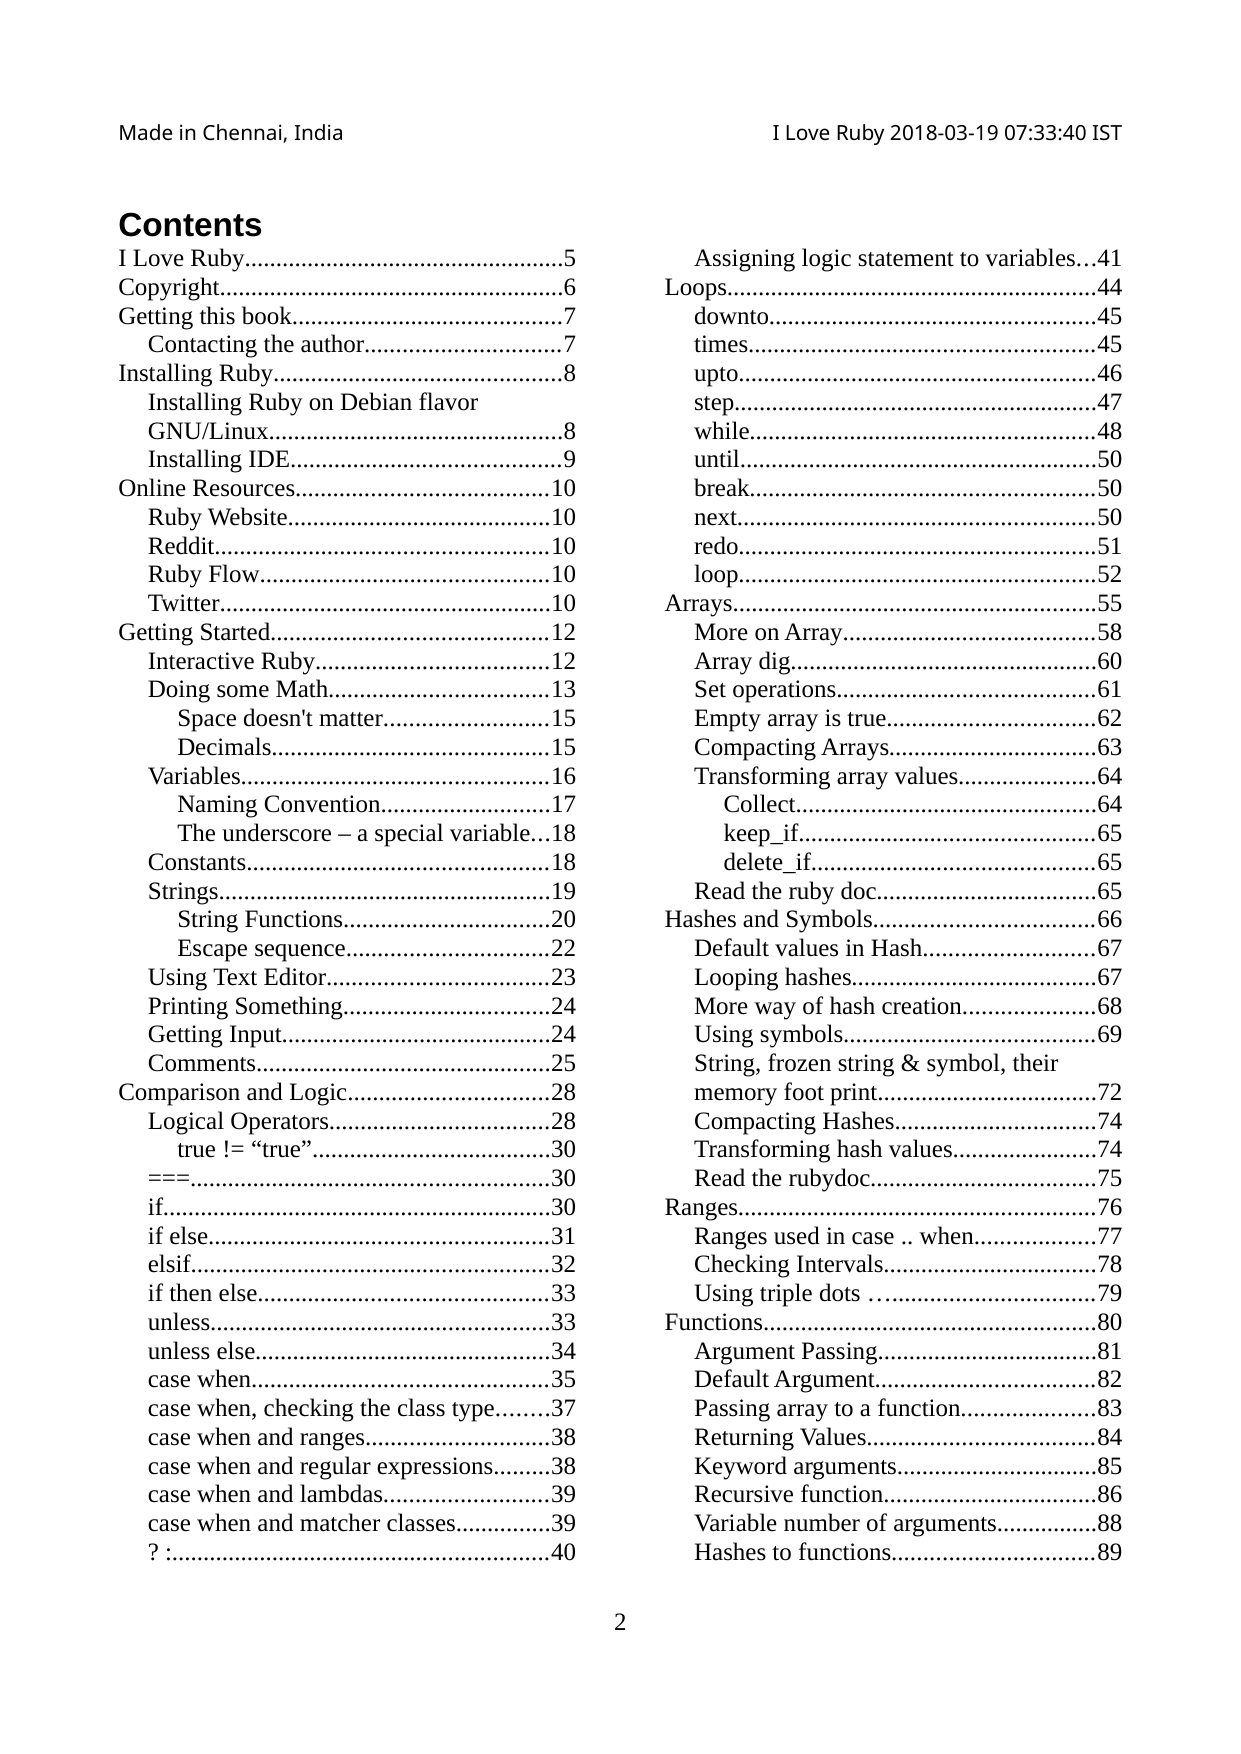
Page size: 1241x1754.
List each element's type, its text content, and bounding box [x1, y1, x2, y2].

text Logical Operators 28 [148, 1106, 576, 1134]
text Doing some Math 13 [148, 674, 576, 703]
text delete_if 65 [723, 847, 1122, 876]
text unless 33 [148, 1307, 576, 1336]
text until 50 [694, 444, 1122, 473]
text Ruby Website 10 [148, 502, 576, 531]
text Getting Started 12 [118, 617, 576, 646]
text redo 51 [694, 531, 1122, 559]
text Strings 19 [148, 876, 576, 904]
text Transforming hash values 74 [694, 1134, 1122, 1163]
text Hashes and Symbols 66 [664, 904, 1122, 933]
text Default Argument 82 [694, 1364, 1122, 1393]
text More way of hash creation 68 [694, 991, 1122, 1019]
text case when 35 [148, 1364, 576, 1393]
text Assigning logic statement to variables 41 [694, 243, 1122, 272]
text upto 46 [694, 358, 1122, 387]
text Read the rubydoc 75 [694, 1163, 1122, 1192]
text elsif 32 [148, 1249, 576, 1278]
text times 45 [694, 329, 1122, 358]
text Copyright 6 [118, 272, 576, 301]
text Ranges used in case .. when 77 [694, 1221, 1122, 1249]
text true != “true” 30 [177, 1134, 576, 1163]
text Default values in Hash 67 [694, 933, 1122, 962]
text Returning Values 84 [694, 1422, 1122, 1451]
text Read the ruby doc 65 [694, 876, 1122, 904]
text Transforming array values 64 [694, 761, 1122, 789]
text Constants 18 [148, 847, 576, 876]
text keep_if 65 [723, 818, 1122, 847]
text Naming Convention 17 [177, 789, 576, 818]
text Variables 16 [148, 761, 576, 789]
text Comparison and Logic 28 [118, 1077, 576, 1106]
text Functions 80 [664, 1307, 1122, 1336]
text loop 52 [694, 559, 1122, 588]
text String, frozen string & symbol, their memory foot print 72 [694, 1048, 1122, 1106]
text Space doesn't matter 15 [177, 703, 576, 732]
text Installing IDE 9 [148, 444, 576, 473]
text Interactive Ruby 12 [148, 646, 576, 674]
text Compacting Arrays 63 [694, 732, 1122, 761]
text Keyword arguments 85 [694, 1451, 1122, 1479]
text Comments 25 [148, 1048, 576, 1077]
text Escape sequence 22 [177, 933, 576, 962]
text Compacting Hashes 74 [694, 1106, 1122, 1134]
text Hashes to functions 89 [694, 1537, 1122, 1566]
text Loops 44 [664, 272, 1122, 301]
text Online Resources 10 [118, 473, 576, 502]
text Ranges 76 [664, 1192, 1122, 1221]
text The underscore – a special variable 18 [177, 818, 576, 847]
text Looping hashes 67 [694, 962, 1122, 991]
text Empty array is true 62 [694, 703, 1122, 732]
text I Love Ruby 5 [118, 243, 576, 272]
text step 47 [694, 387, 1122, 416]
text case when and ranges 38 [148, 1422, 576, 1451]
text Using symbols 69 [694, 1019, 1122, 1048]
text while 48 [694, 416, 1122, 444]
text case when, checking the class type 37 [148, 1393, 576, 1422]
text Passing array to a function 83 [694, 1393, 1122, 1422]
text Argument Passing 81 [694, 1336, 1122, 1364]
text if then else 33 [148, 1278, 576, 1307]
text case when and regular expressions 38 [148, 1451, 576, 1479]
text Array dig 60 [694, 646, 1122, 674]
text Checking Intervals 78 [694, 1249, 1122, 1278]
text Getting Input 24 [148, 1019, 576, 1048]
text Installing Ruby on Debian flavor GNU/Linux 8 [148, 387, 576, 444]
text Ruby Flow 10 [148, 559, 576, 588]
text Using Text Editor 23 [148, 962, 576, 991]
text if else 31 [148, 1221, 576, 1249]
text Reddit 10 [148, 531, 576, 559]
text Installing Ruby 8 [118, 358, 576, 387]
text Printing Something 24 [148, 991, 576, 1019]
text Variable number of arguments 88 [694, 1508, 1122, 1537]
text if 30 [148, 1192, 576, 1221]
text Getting this book 7 [118, 301, 576, 329]
text break 50 [694, 473, 1122, 502]
text Twitter 10 [148, 588, 576, 617]
text Decimals 15 [177, 732, 576, 761]
text Collect 64 [723, 789, 1122, 818]
text Recursive function 86 [694, 1479, 1122, 1508]
text case when and matcher classes 39 [148, 1508, 576, 1537]
text case when and lambdas 39 [148, 1479, 576, 1508]
text ? : 40 [148, 1537, 576, 1566]
text next 50 [694, 502, 1122, 531]
text Contacting the author 7 [148, 329, 576, 358]
text downto 45 [694, 301, 1122, 329]
text String Functions 20 [177, 904, 576, 933]
text Set operations 61 [694, 674, 1122, 703]
subtitle Contents [118, 205, 1122, 243]
text unless else 34 [148, 1336, 576, 1364]
text === 30 [148, 1163, 576, 1192]
text More on Array 58 [694, 617, 1122, 646]
text Arrays 55 [664, 588, 1122, 617]
text Using triple dots … 79 [694, 1278, 1122, 1307]
